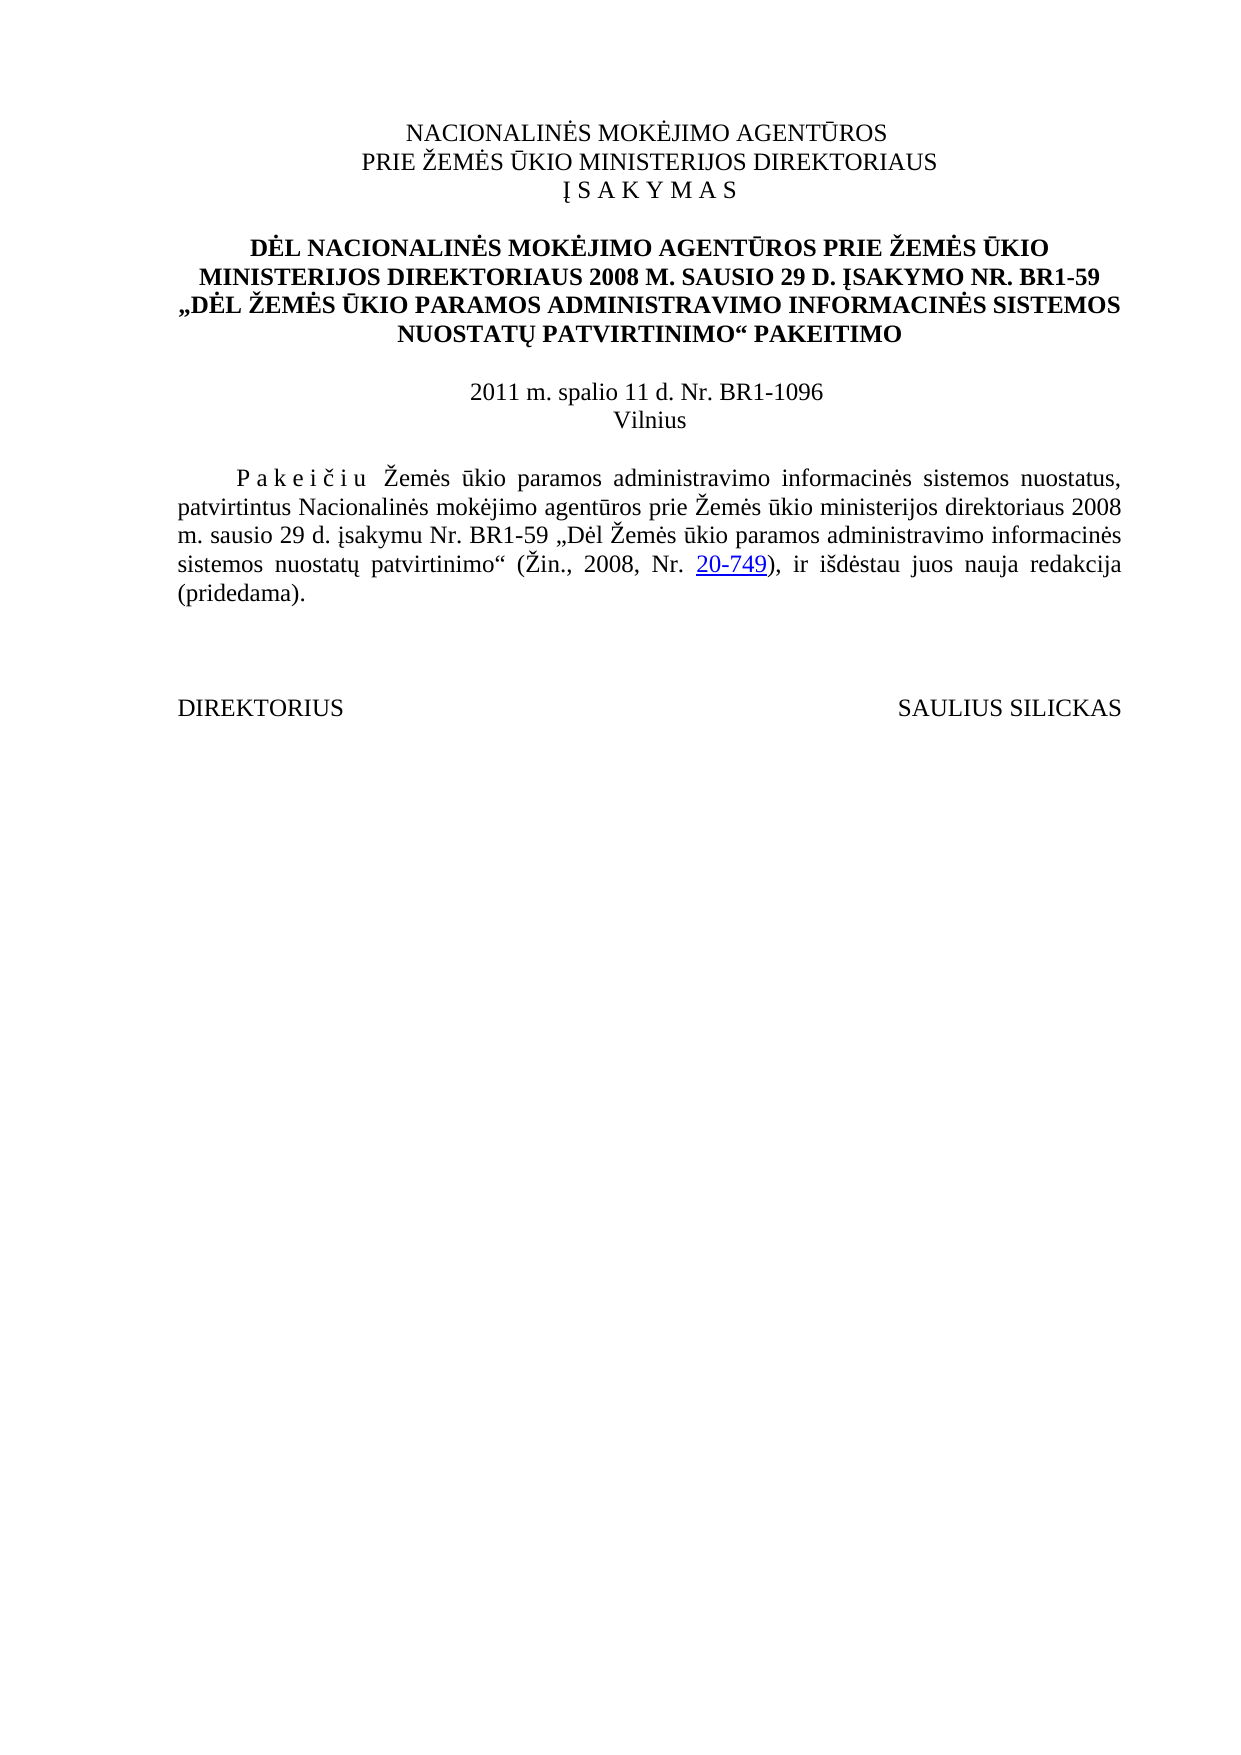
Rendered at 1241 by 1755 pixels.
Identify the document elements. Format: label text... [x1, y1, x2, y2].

text Pakeičiu Žemės ūkio paramos administravimo informacinės sistemos nuostatus, patvirtintus Nacionalinės mokėjimo agentūros prie Žemės ūkio ministerijos direktoriaus 2008 m. sausio 29 d. įsakymu Nr. BR1-59 „Dėl Žemės ūkio paramos administravimo informacinės sistemos nuostatų patvirtinimo“ (Žin., 2008, Nr. 20-749), ir išdėstau juos nauja redakcija (pridedama). [177, 463, 1122, 607]
text Direktorius Saulius Silickas [177, 693, 1122, 722]
text prie Žemės ūkio ministerijos direktoriaus [177, 147, 1122, 176]
text 2011 m. spalio 11 d. Nr. BR1-1096 [177, 377, 1122, 406]
text ĮSAKYMAS [177, 176, 1122, 204]
text Dėl Nacionalinės mokėjimo agentūros prie Žemės ūkio ministerijos direktoriaus 2008 m. sausio 29 d. įsakymO Nr. BR1-59 „Dėl Žemės ūkio paramos administravimo informacinės sistemos nuostatų patvirtinimo“ pakeitimo [177, 233, 1122, 348]
text Vilnius [177, 406, 1122, 434]
text Nacionalinės mokėjimo agentūros [177, 118, 1122, 147]
